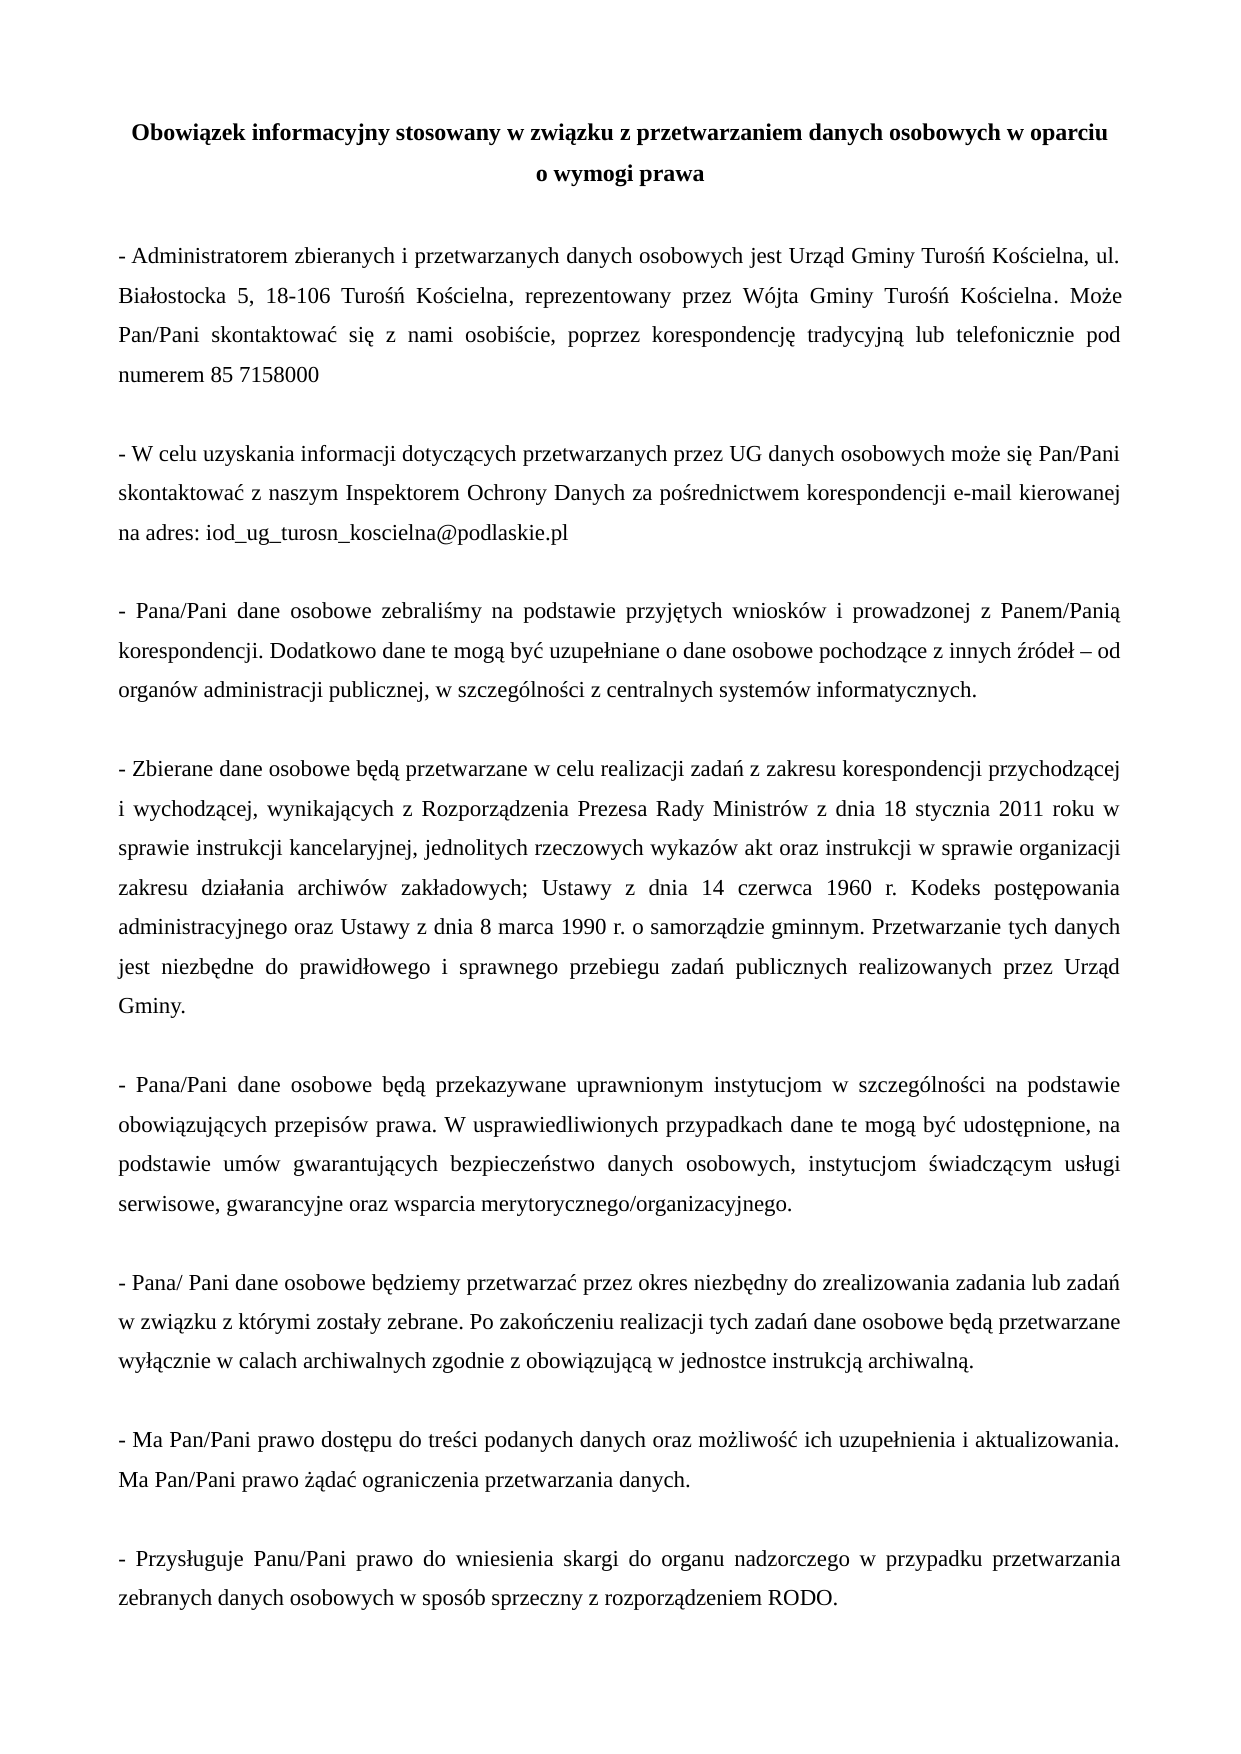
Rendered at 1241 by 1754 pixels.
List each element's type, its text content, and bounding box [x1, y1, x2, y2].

text - Ma Pan/Pani prawo dostępu do treści podanych danych oraz możliwość ich uzupełnienia i aktualizowania. Ma Pan/Pani prawo żądać ograniczenia przetwarzania danych. [118, 1427, 1122, 1492]
text Obowiązek informacyjny stosowany w związku z przetwarzaniem danych osobowych w oparciu o wymogi prawa [118, 118, 1122, 187]
text - Pana/Pani dane osobowe zebraliśmy na podstawie przyjętych wniosków i prowadzonej z Panem/Panią korespondencji. Dodatkowo dane te mogą być uzupełniane o dane osobowe pochodzące z innych źródeł – od organów administracji publicznej, w szczególności z centralnych systemów informatycznych. [118, 597, 1122, 703]
text - W celu uzyskania informacji dotyczących przetwarzanych przez UG danych osobowych może się Pan/Pani skontaktować z naszym Inspektorem Ochrony Danych za pośrednictwem korespondencji e-mail kierowanej na adres: iod_ug_turosn_koscielna@podlaskie.pl [118, 439, 1122, 545]
text - Pana/ Pani dane osobowe będziemy przetwarzać przez okres niezbędny do zrealizowania zadania lub zadań w związku z którymi zostały zebrane. Po zakończeniu realizacji tych zadań dane osobowe będą przetwarzane wyłącznie w calach archiwalnych zgodnie z obowiązującą w jednostce instrukcją archiwalną. [118, 1269, 1122, 1374]
text - Przysługuje Panu/Pani prawo do wniesienia skargi do organu nadzorczego w przypadku przetwarzania zebranych danych osobowych w sposób sprzeczny z rozporządzeniem RODO. [118, 1545, 1122, 1611]
text - Administratorem zbieranych i przetwarzanych danych osobowych jest Urząd Gminy Turośń Kościelna, ul. Białostocka 5, 18-106 Turośń Kościelna, reprezentowany przez Wójta Gminy Turośń Kościelna. Może Pan/Pani skontaktować się z nami osobiście, poprzez korespondencję tradycyjną lub telefonicznie pod numerem 85 7158000 [118, 242, 1122, 387]
text - Pana/Pani dane osobowe będą przekazywane uprawnionym instytucjom w szczególności na podstawie obowiązujących przepisów prawa. W usprawiedliwionych przypadkach dane te mogą być udostępnione, na podstawie umów gwarantujących bezpieczeństwo danych osobowych, instytucjom świadczącym usługi serwisowe, gwarancyjne oraz wsparcia merytorycznego/organizacyjnego. [118, 1071, 1122, 1216]
text - Zbierane dane osobowe będą przetwarzane w celu realizacji zadań z zakresu korespondencji przychodzącej i wychodzącej, wynikających z Rozporządzenia Prezesa Rady Ministrów z dnia 18 stycznia 2011 roku w sprawie instrukcji kancelaryjnej, jednolitych rzeczowych wykazów akt oraz instrukcji w sprawie organizacji zakresu działania archiwów zakładowych; Ustawy z dnia 14 czerwca 1960 r. Kodeks postępowania administracyjnego oraz Ustawy z dnia 8 marca 1990 r. o samorządzie gminnym. Przetwarzanie tych danych jest niezbędne do prawidłowego i sprawnego przebiegu zadań publicznych realizowanych przez Urząd Gminy. [118, 755, 1122, 1019]
